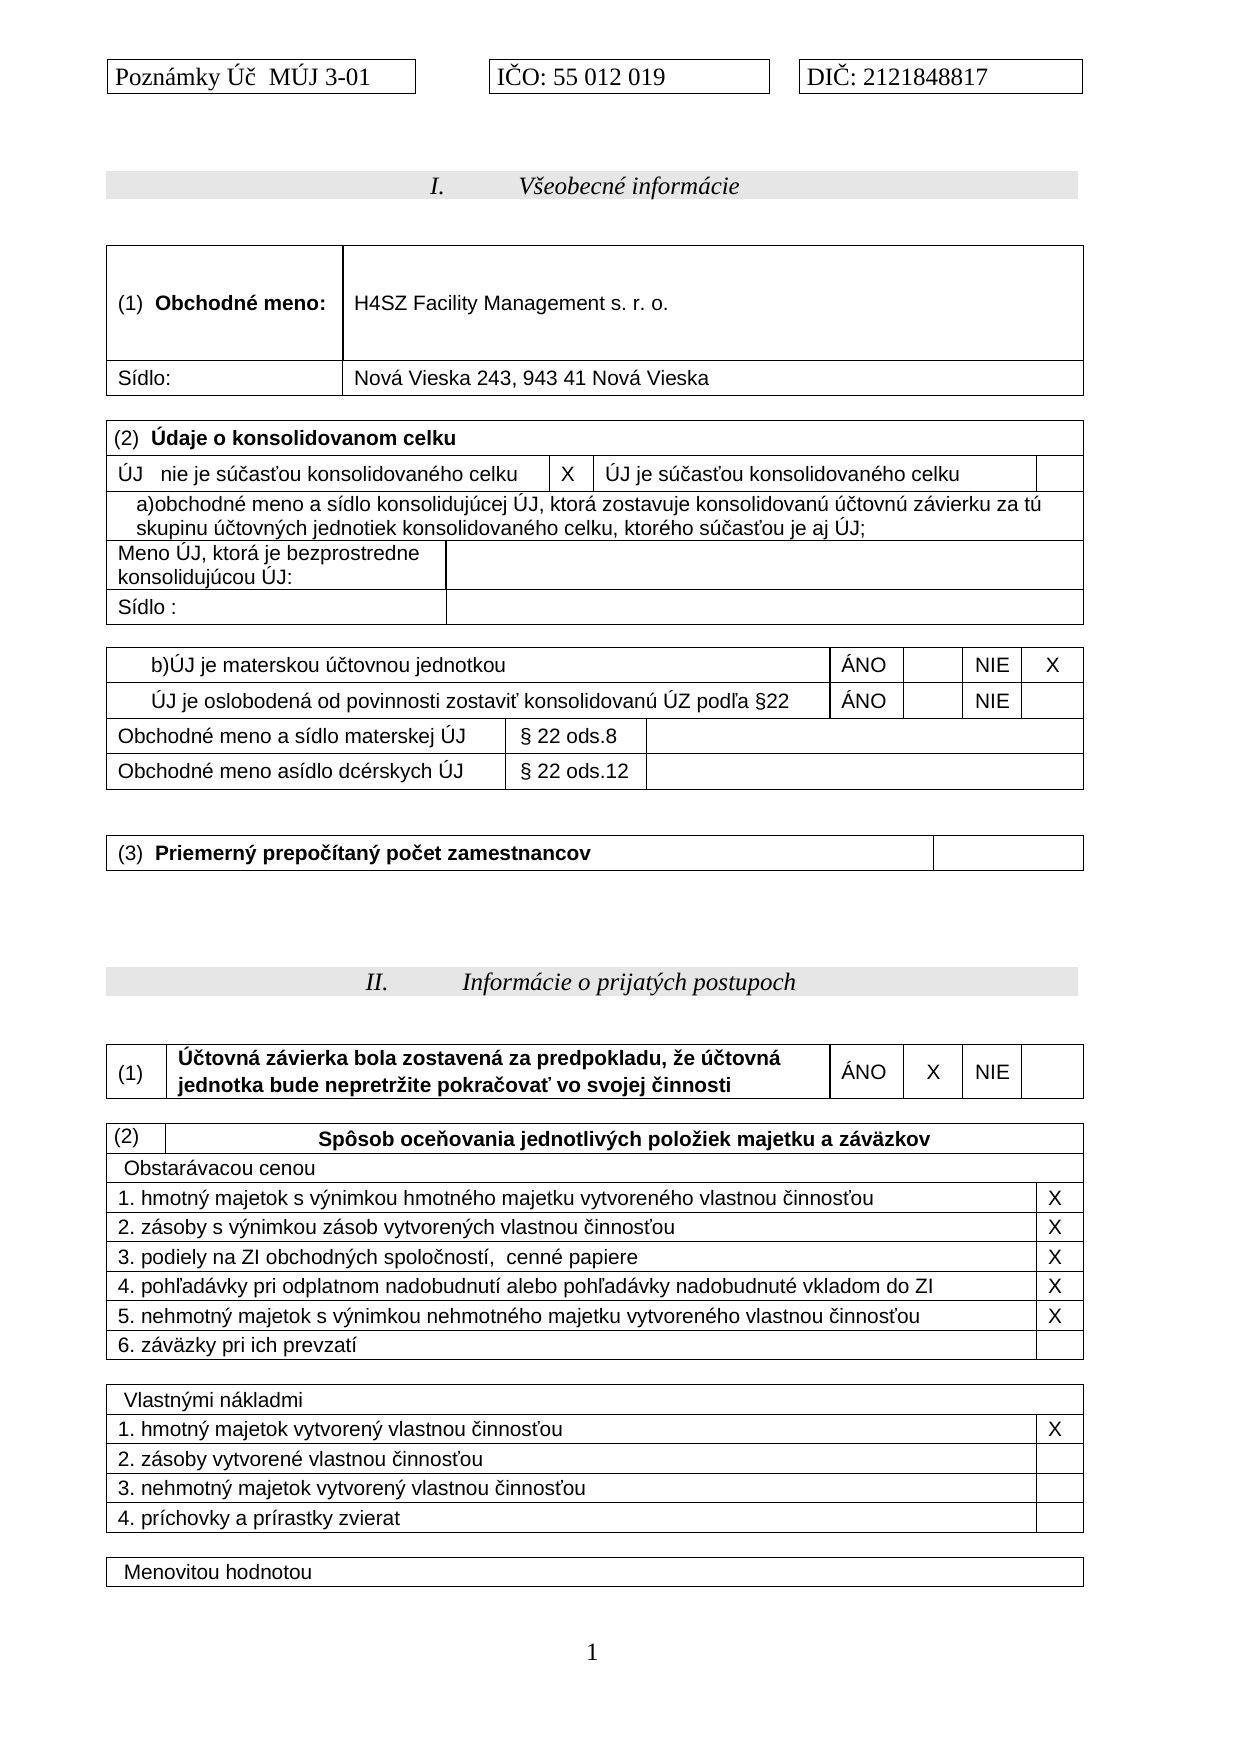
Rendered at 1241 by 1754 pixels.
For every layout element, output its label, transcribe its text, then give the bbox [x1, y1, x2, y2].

table_cell [1037, 1474, 1083, 1502]
table_header X [904, 1045, 962, 1098]
table_cell X [1037, 1242, 1083, 1271]
table_cell Meno ÚJ, ktorá je bezprostredne konsolidujúcou ÚJ: [107, 541, 445, 589]
table_header Vlastnými nákladmi [107, 1385, 1083, 1414]
table_header ÁNO [831, 648, 903, 682]
table_cell ÁNO [831, 683, 903, 718]
table_cell a)obchodné meno a sídlo konsolidujúcej ÚJ, ktorá zostavuje konsolidovanú účtovnú závierku za tú skupinu účtovných jednotiek konsolidovaného celku, ktorého súčasťou je aj ÚJ; [107, 492, 1083, 540]
table_header [107, 1124, 165, 1153]
table_header b)ÚJ je materskou účtovnou jednotkou [107, 648, 829, 682]
table_header ÁNO [831, 1045, 903, 1098]
table_cell Sídlo : [107, 590, 446, 624]
table_header X [1022, 648, 1083, 682]
table_cell X [1037, 1272, 1083, 1300]
table_cell [447, 541, 1083, 589]
table_cell Sídlo: [107, 361, 342, 395]
table_header Údaje o konsolidovanom celku [107, 421, 1083, 455]
table_cell [1037, 456, 1083, 491]
list Všeobecné informácie [106, 171, 1078, 199]
table_cell ÚJ nie je súčasťou konsolidovaného celku [107, 456, 549, 491]
table_cell [1037, 1331, 1083, 1359]
table_cell Obstarávacou cenou [107, 1154, 1083, 1182]
table_cell X [1037, 1183, 1083, 1212]
table_cell Nová Vieska 243, 943 41 Nová Vieska [343, 361, 1083, 395]
table_header NIE [963, 1045, 1021, 1098]
table_cell [647, 754, 1083, 788]
table_cell X [1037, 1415, 1083, 1443]
table_header [934, 836, 1083, 870]
table_cell § 22 ods.8 [506, 719, 646, 753]
table_cell [447, 590, 1083, 624]
table_cell Obchodné meno a sídlo materskej ÚJ [107, 719, 505, 753]
table_cell ÚJ je súčasťou konsolidovaného celku [594, 456, 1036, 491]
table_cell 3. nehmotný majetok vytvorený vlastnou činnosťou [107, 1474, 1036, 1502]
table_cell [904, 683, 962, 718]
table_cell X [550, 456, 593, 491]
table_cell [1037, 1503, 1083, 1532]
table_cell 1. hmotný majetok s výnimkou hmotného majetku vytvoreného vlastnou činnosťou [107, 1183, 1036, 1212]
table_cell 2. zásoby vytvorené vlastnou činnosťou [107, 1444, 1036, 1473]
table_cell NIE [963, 683, 1021, 718]
table_cell 6. záväzky pri ich prevzatí [107, 1331, 1036, 1359]
table_cell [1037, 1444, 1083, 1473]
table_cell 4. príchovky a prírastky zvierat [107, 1503, 1036, 1532]
table_cell 2. zásoby s výnimkou zásob vytvorených vlastnou činnosťou [107, 1213, 1036, 1241]
table_cell 5. nehmotný majetok s výnimkou nehmotného majetku vytvoreného vlastnou činnosťou [107, 1301, 1036, 1330]
table_header Menovitou hodnotou [107, 1558, 1083, 1586]
table_header H4SZ Facility Management s. r. o. [344, 246, 1083, 359]
table_cell 4. pohľadávky pri odplatnom nadobudnutí alebo pohľadávky nadobudnuté vkladom do ZI [107, 1272, 1036, 1300]
table_cell [647, 719, 1083, 753]
table_cell Obchodné meno asídlo dcérskych ÚJ [107, 754, 505, 788]
table_header Priemerný prepočítaný počet zamestnancov [107, 836, 933, 870]
table_header NIE [963, 648, 1021, 682]
table_header Účtovná závierka bola zostavená za predpokladu, že účtovná jednotka bude nepretržite pokračovať vo svojej činnosti [167, 1045, 829, 1098]
table_cell 1. hmotný majetok vytvorený vlastnou činnosťou [107, 1415, 1036, 1443]
table_cell X [1037, 1213, 1083, 1241]
table_cell § 22 ods.12 [506, 754, 646, 788]
table_cell X [1037, 1301, 1083, 1330]
table_header [904, 648, 962, 682]
table_cell ÚJ je oslobodená od povinnosti zostaviť konsolidovanú ÚZ podľa §22 [107, 683, 829, 718]
table_cell [1022, 683, 1083, 718]
table_cell 3. podiely na ZI obchodných spoločností, cenné papiere [107, 1242, 1036, 1271]
list Informácie o prijatých postupoch [106, 967, 1078, 996]
table_header [107, 1045, 166, 1098]
table_header Spôsob oceňovania jednotlivých položiek majetku a záväzkov [166, 1124, 1083, 1153]
table_header [1022, 1045, 1083, 1098]
table_header Obchodné meno: [107, 246, 342, 359]
